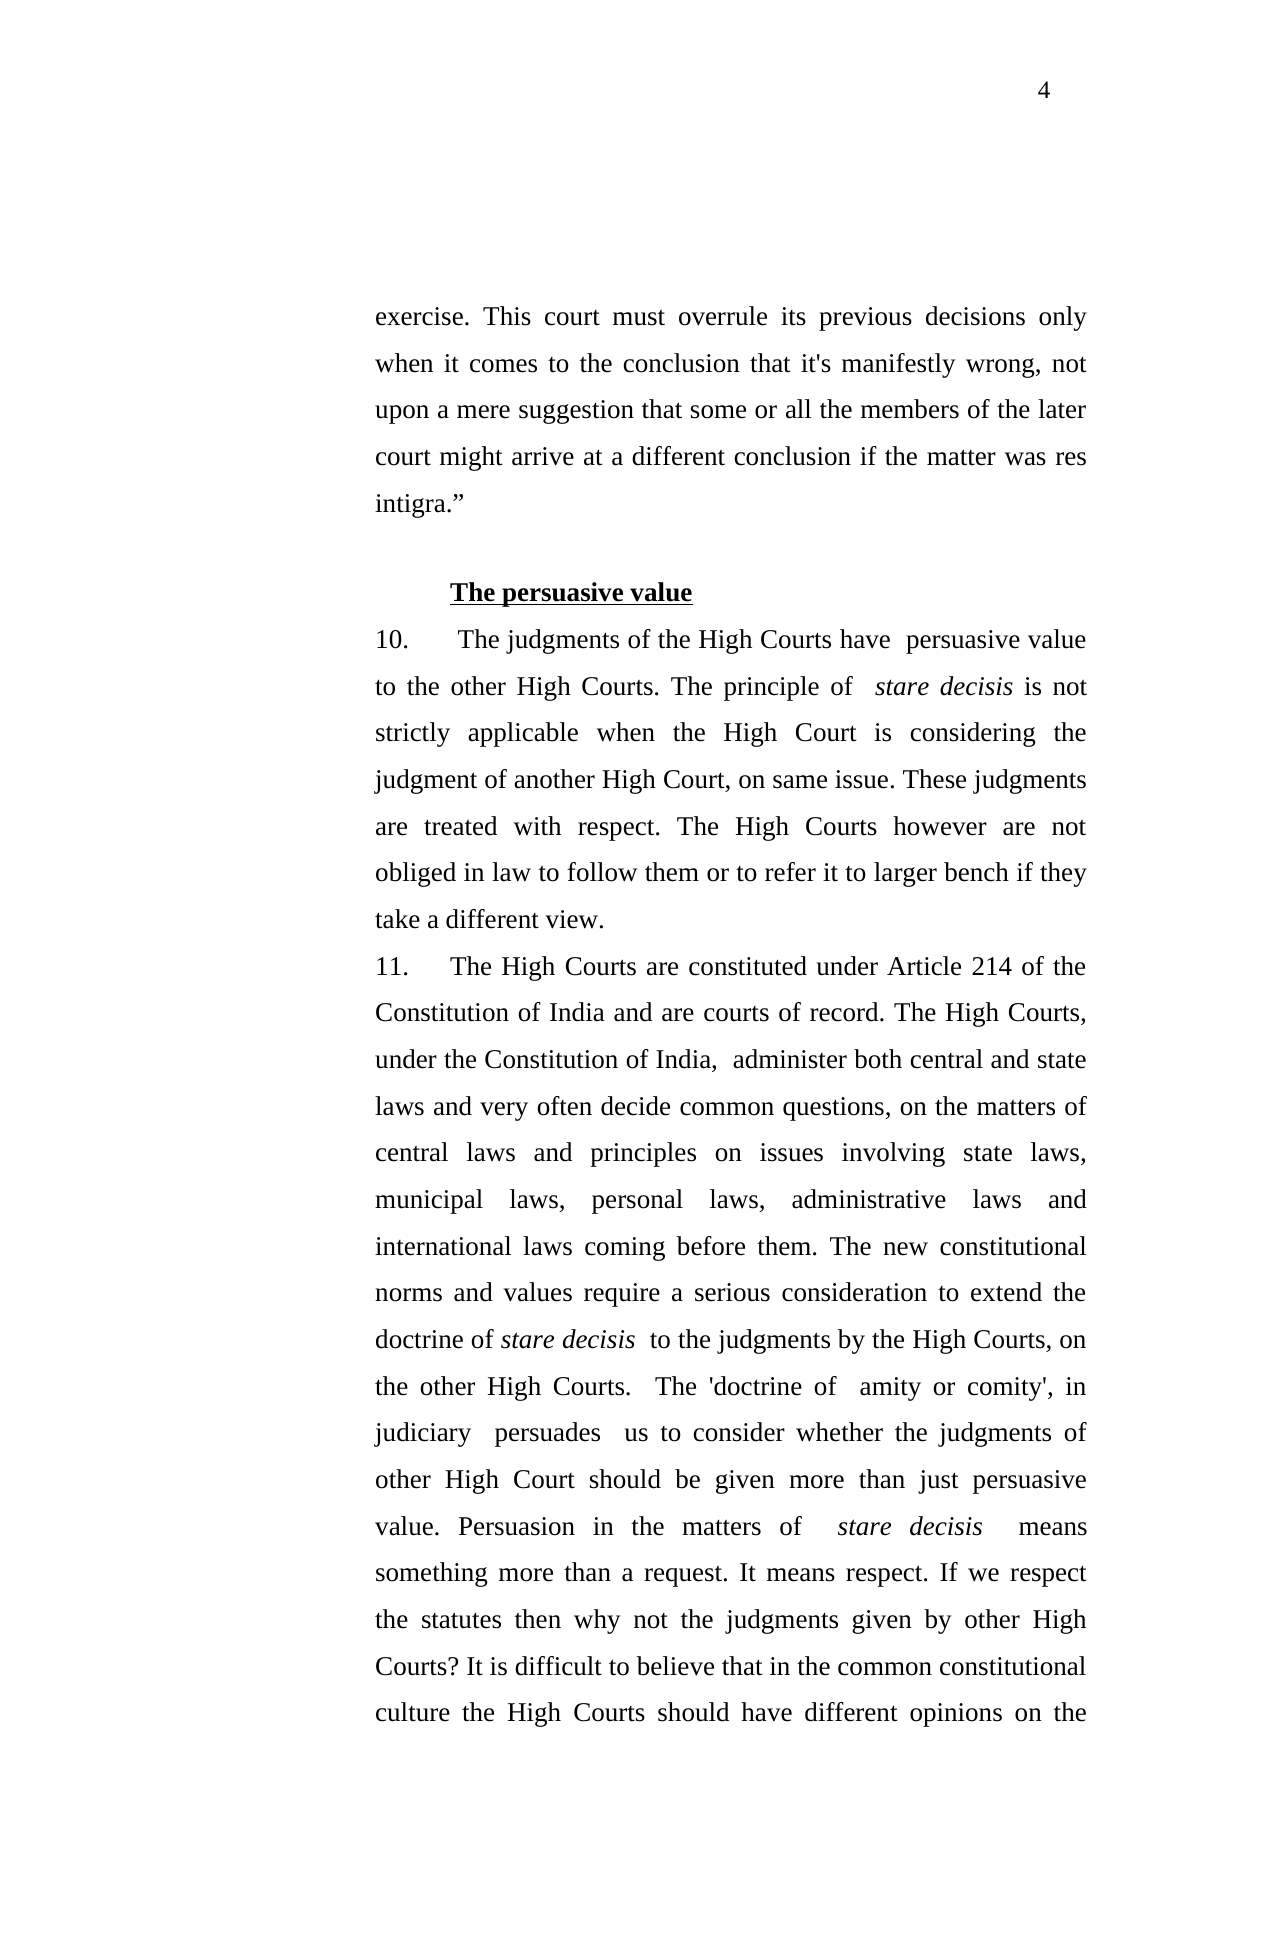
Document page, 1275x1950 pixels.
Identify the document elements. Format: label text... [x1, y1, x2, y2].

text exercise. This court must overrule its previous decisions only when it comes to the conclusion that it's manifestly wrong, not upon a mere suggestion that some or all the members of the later court might arrive at a different conclusion if the matter was res intigra.” [375, 300, 1087, 518]
text 11. The High Courts are constituted under Article 214 of the Constitution of India and are courts of record. The High Courts, under the Constitution of India, administer both central and state laws and very often decide common questions, on the matters of central laws and principles on issues involving state laws, municipal laws, personal laws, administrative laws and international laws coming before them. The new constitutional norms and values require a serious consideration to extend the doctrine of stare decisis to the judgments by the High Courts, on the other High Courts. The 'doctrine of amity or comity', in judiciary persuades us to consider whether the judgments of other High Court should be given more than just persuasive value. Persuasion in the matters of stare decisis means something more than a request. It means respect. If we respect the statutes then why not the judgments given by other High Courts? It is difficult to believe that in the common constitutional culture the High Courts should have different opinions on the [375, 950, 1087, 1728]
text The persuasive value [375, 576, 1087, 608]
text 10. The judgments of the High Courts have persuasive value to the other High Courts. The principle of stare decisis is not strictly applicable when the High Court is considering the judgment of another High Court, on same issue. These judgments are treated with respect. The High Courts however are not obliged in law to follow them or to refer it to larger bench if they take a different view. [375, 623, 1087, 934]
